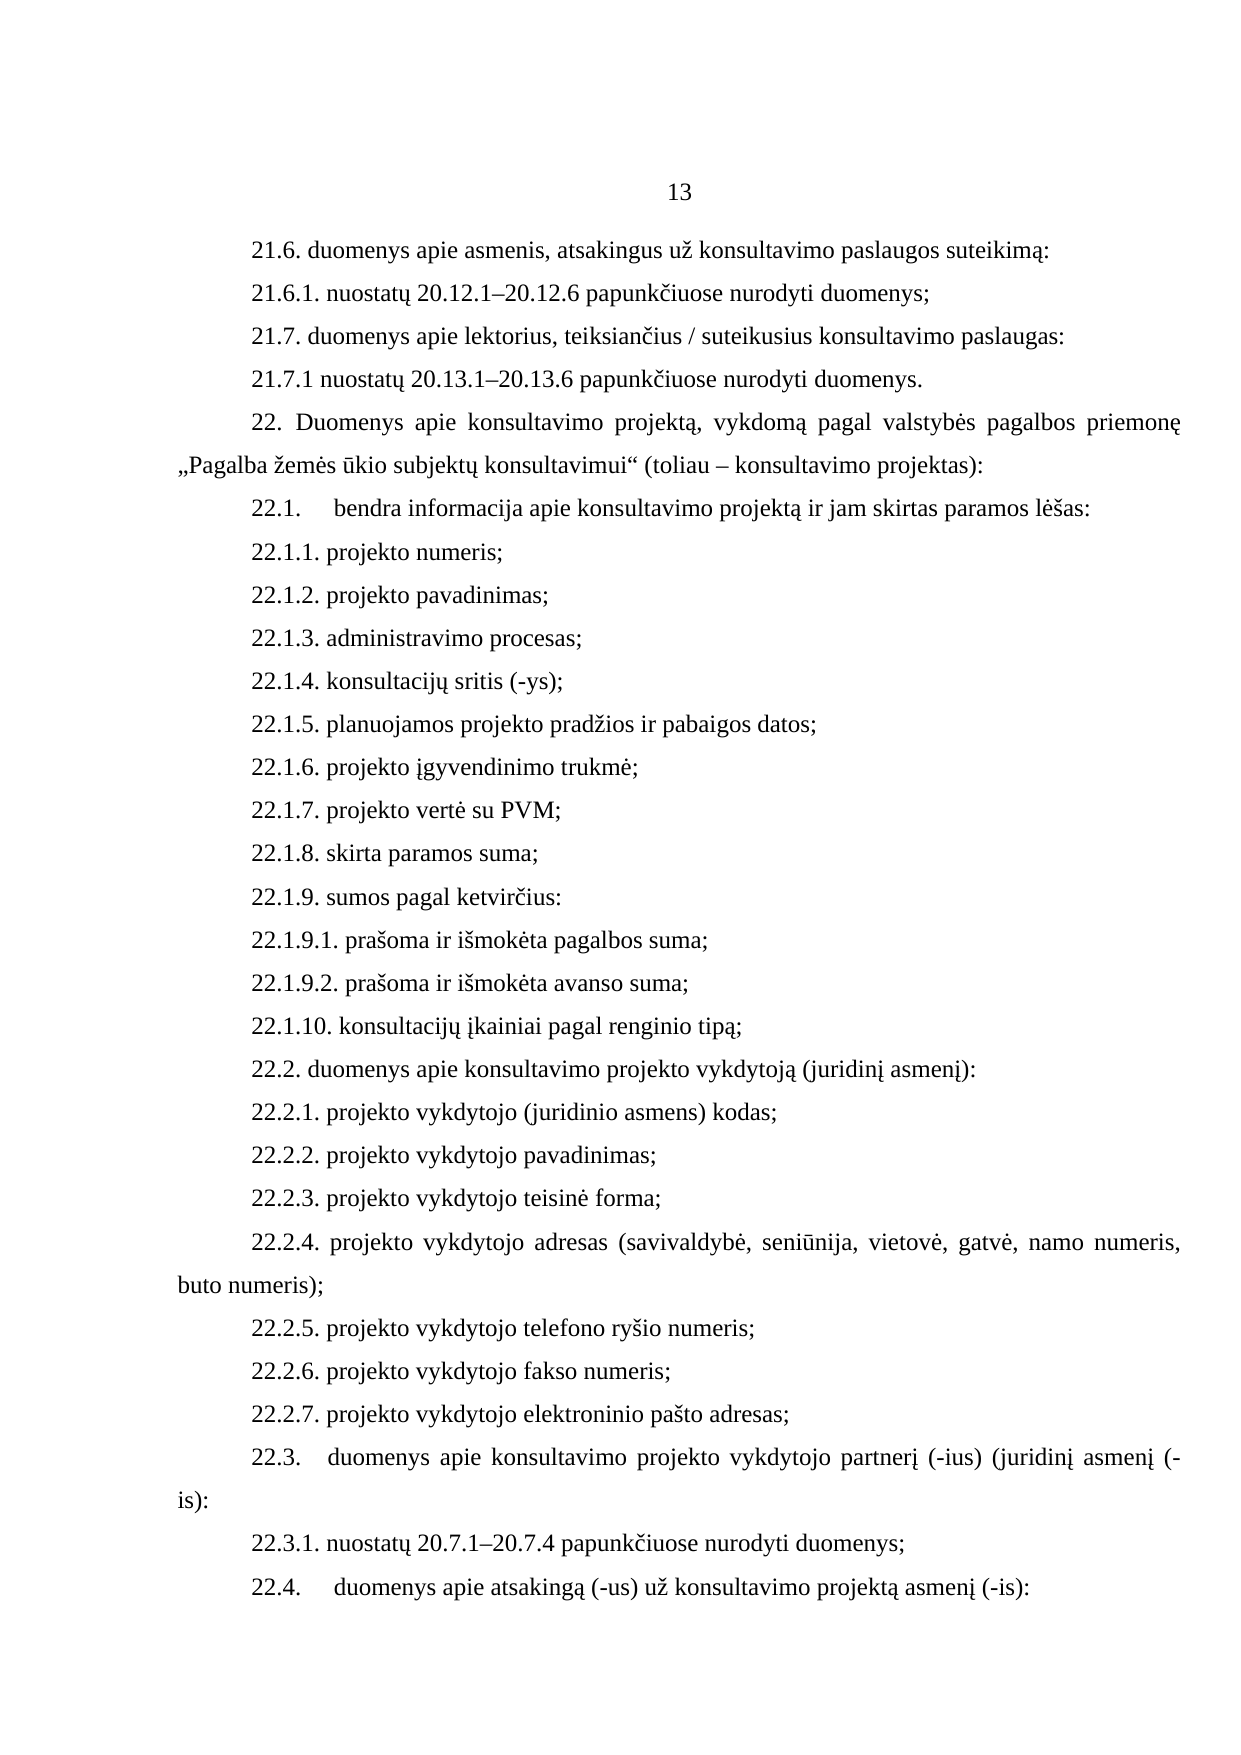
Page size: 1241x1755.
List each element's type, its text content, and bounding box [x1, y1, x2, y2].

text 22.1.6. projekto įgyvendinimo trukmė; [251, 752, 1181, 781]
text 22.2.2. projekto vykdytojo pavadinimas; [251, 1140, 1181, 1169]
text 22.1.9.2. prašoma ir išmokėta avanso suma; [251, 968, 1181, 997]
text 22.1.5. planuojamos projekto pradžios ir pabaigos datos; [251, 709, 1181, 738]
text 22.1.3. administravimo procesas; [251, 623, 1181, 652]
text 22.1.8. skirta paramos suma; [251, 838, 1181, 867]
text 21.6.1. nuostatų 20.12.1–20.12.6 papunkčiuose nurodyti duomenys; [177, 278, 1181, 307]
text 22.2.3. projekto vykdytojo teisinė forma; [251, 1183, 1181, 1212]
text 21.6. duomenys apie asmenis, atsakingus už konsultavimo paslaugos suteikimą: [177, 235, 1181, 263]
text 22.2.4. projekto vykdytojo adresas (savivaldybė, seniūnija, vietovė, gatvė, namo numeris, buto numeris); [177, 1227, 1181, 1298]
text 22.1.9.1. prašoma ir išmokėta pagalbos suma; [251, 925, 1181, 953]
text 21.7. duomenys apie lektorius, teiksiančius / suteikusius konsultavimo paslaugas: [177, 321, 1181, 350]
text 22.3.1. nuostatų 20.7.1–20.7.4 papunkčiuose nurodyti duomenys; [251, 1528, 1181, 1557]
text 22.2.6. projekto vykdytojo fakso numeris; [177, 1356, 1181, 1385]
text 22.2.5. projekto vykdytojo telefono ryšio numeris; [177, 1313, 1181, 1342]
text 22.1.4. konsultacijų sritis (-ys); [251, 666, 1181, 695]
text 22.1.9. sumos pagal ketvirčius: [251, 882, 1181, 910]
text 22.2.1. projekto vykdytojo (juridinio asmens) kodas; [251, 1097, 1181, 1126]
text 22.1.7. projekto vertė su PVM; [251, 795, 1181, 824]
text 22.1. bendra informacija apie konsultavimo projektą ir jam skirtas paramos lėšas: [177, 493, 1181, 522]
text 21.7.1 nuostatų 20.13.1–20.13.6 papunkčiuose nurodyti duomenys. [177, 364, 1181, 393]
text 22.4. duomenys apie atsakingą (-us) už konsultavimo projektą asmenį (-is): [177, 1572, 1181, 1600]
text 22.1.1. projekto numeris; [251, 537, 1181, 565]
text 22.1.2. projekto pavadinimas; [251, 580, 1181, 608]
text 22.1.10. konsultacijų įkainiai pagal renginio tipą; [251, 1011, 1181, 1040]
text 22. Duomenys apie konsultavimo projektą, vykdomą pagal valstybės pagalbos priemonę „Pagalba žemės ūkio subjektų konsultavimui“ (toliau – konsultavimo projektas): [177, 407, 1181, 479]
text 22.2.7. projekto vykdytojo elektroninio pašto adresas; [177, 1399, 1181, 1428]
text 22.2. duomenys apie konsultavimo projekto vykdytoją (juridinį asmenį): [177, 1054, 1181, 1083]
text 22.3. duomenys apie konsultavimo projekto vykdytojo partnerį (-ius) (juridinį asmenį (-is): [177, 1442, 1181, 1514]
